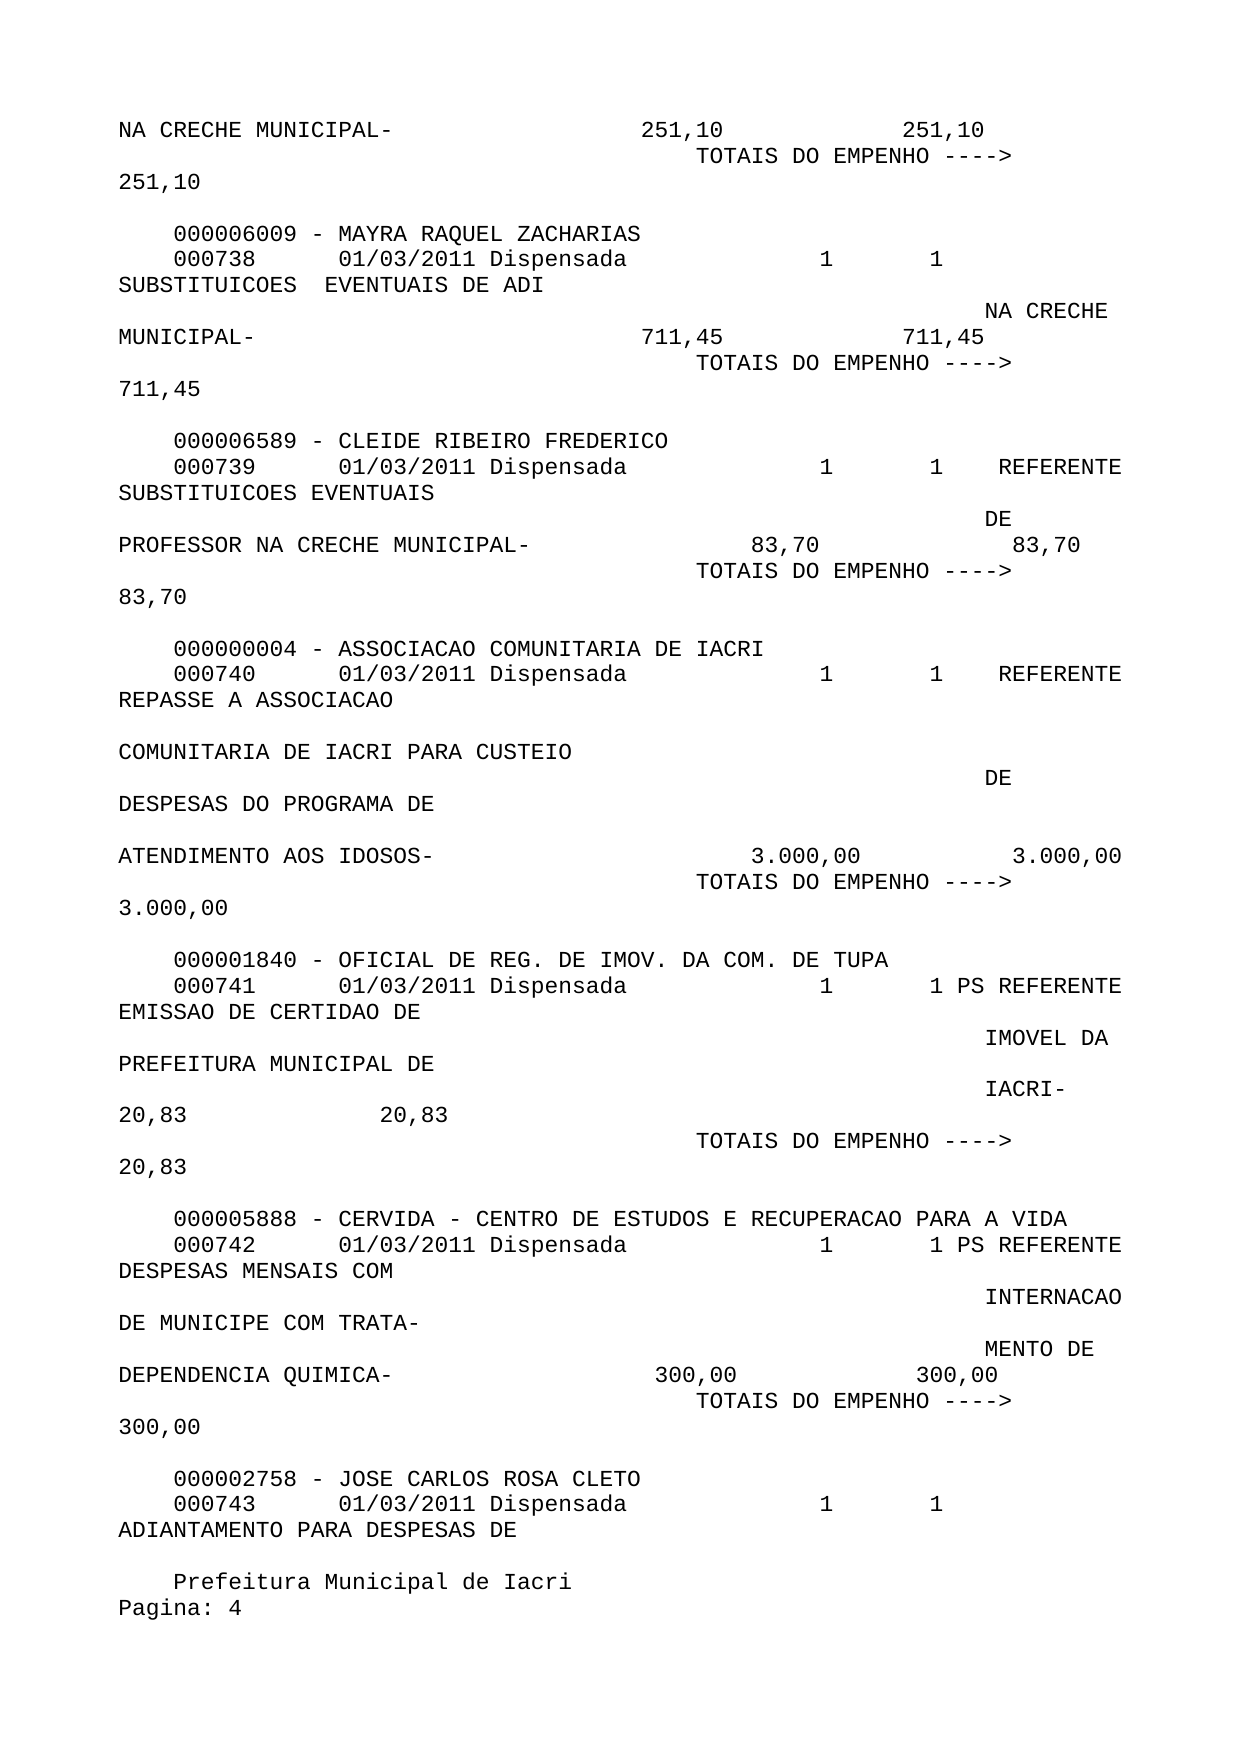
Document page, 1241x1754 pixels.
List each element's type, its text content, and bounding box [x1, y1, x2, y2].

text 000002758 - JOSE CARLOS ROSA CLETO [118, 1467, 1122, 1493]
text 000000004 - ASSOCIACAO COMUNITARIA DE IACRI [118, 637, 1122, 663]
text NA CRECHE MUNICIPAL- 711,45 711,45 [118, 300, 1122, 352]
text 000738 01/03/2011 Dispensada 1 1 SUBSTITUICOES EVENTUAIS DE ADI [118, 248, 1122, 300]
text COMUNITARIA DE IACRI PARA CUSTEIO [118, 715, 1122, 767]
text 000741 01/03/2011 Dispensada 1 1 PS REFERENTE EMISSAO DE CERTIDAO DE [118, 974, 1122, 1026]
text 000742 01/03/2011 Dispensada 1 1 PS REFERENTE DESPESAS MENSAIS COM [118, 1233, 1122, 1285]
text TOTAIS DO EMPENHO ----> 20,83 [118, 1130, 1122, 1182]
text TOTAIS DO EMPENHO ----> 83,70 [118, 559, 1122, 611]
text DE DESPESAS DO PROGRAMA DE [118, 767, 1122, 818]
text TOTAIS DO EMPENHO ----> 3.000,00 [118, 870, 1122, 922]
text 000005888 - CERVIDA - CENTRO DE ESTUDOS E RECUPERACAO PARA A VIDA [118, 1207, 1122, 1233]
text MENTO DE DEPENDENCIA QUIMICA- 300,00 300,00 [118, 1337, 1122, 1389]
text INTERNACAO DE MUNICIPE COM TRATA- [118, 1285, 1122, 1337]
text Prefeitura Municipal de Iacri Pagina: 4 [118, 1571, 1122, 1622]
text ATENDIMENTO AOS IDOSOS- 3.000,00 3.000,00 [118, 818, 1122, 870]
text IMOVEL DA PREFEITURA MUNICIPAL DE [118, 1026, 1122, 1078]
text 000739 01/03/2011 Dispensada 1 1 REFERENTE SUBSTITUICOES EVENTUAIS [118, 455, 1122, 507]
text 000740 01/03/2011 Dispensada 1 1 REFERENTE REPASSE A ASSOCIACAO [118, 663, 1122, 715]
text DE PROFESSOR NA CRECHE MUNICIPAL- 83,70 83,70 [118, 507, 1122, 559]
text 000001840 - OFICIAL DE REG. DE IMOV. DA COM. DE TUPA [118, 948, 1122, 974]
text TOTAIS DO EMPENHO ----> 251,10 [118, 144, 1122, 196]
text TOTAIS DO EMPENHO ----> 300,00 [118, 1389, 1122, 1441]
text 000743 01/03/2011 Dispensada 1 1 ADIANTAMENTO PARA DESPESAS DE [118, 1493, 1122, 1545]
text TOTAIS DO EMPENHO ----> 711,45 [118, 352, 1122, 403]
text 000006009 - MAYRA RAQUEL ZACHARIAS [118, 222, 1122, 248]
text NA CRECHE MUNICIPAL- 251,10 251,10 [118, 118, 1122, 144]
text 000006589 - CLEIDE RIBEIRO FREDERICO [118, 429, 1122, 455]
text IACRI- 20,83 20,83 [118, 1078, 1122, 1130]
